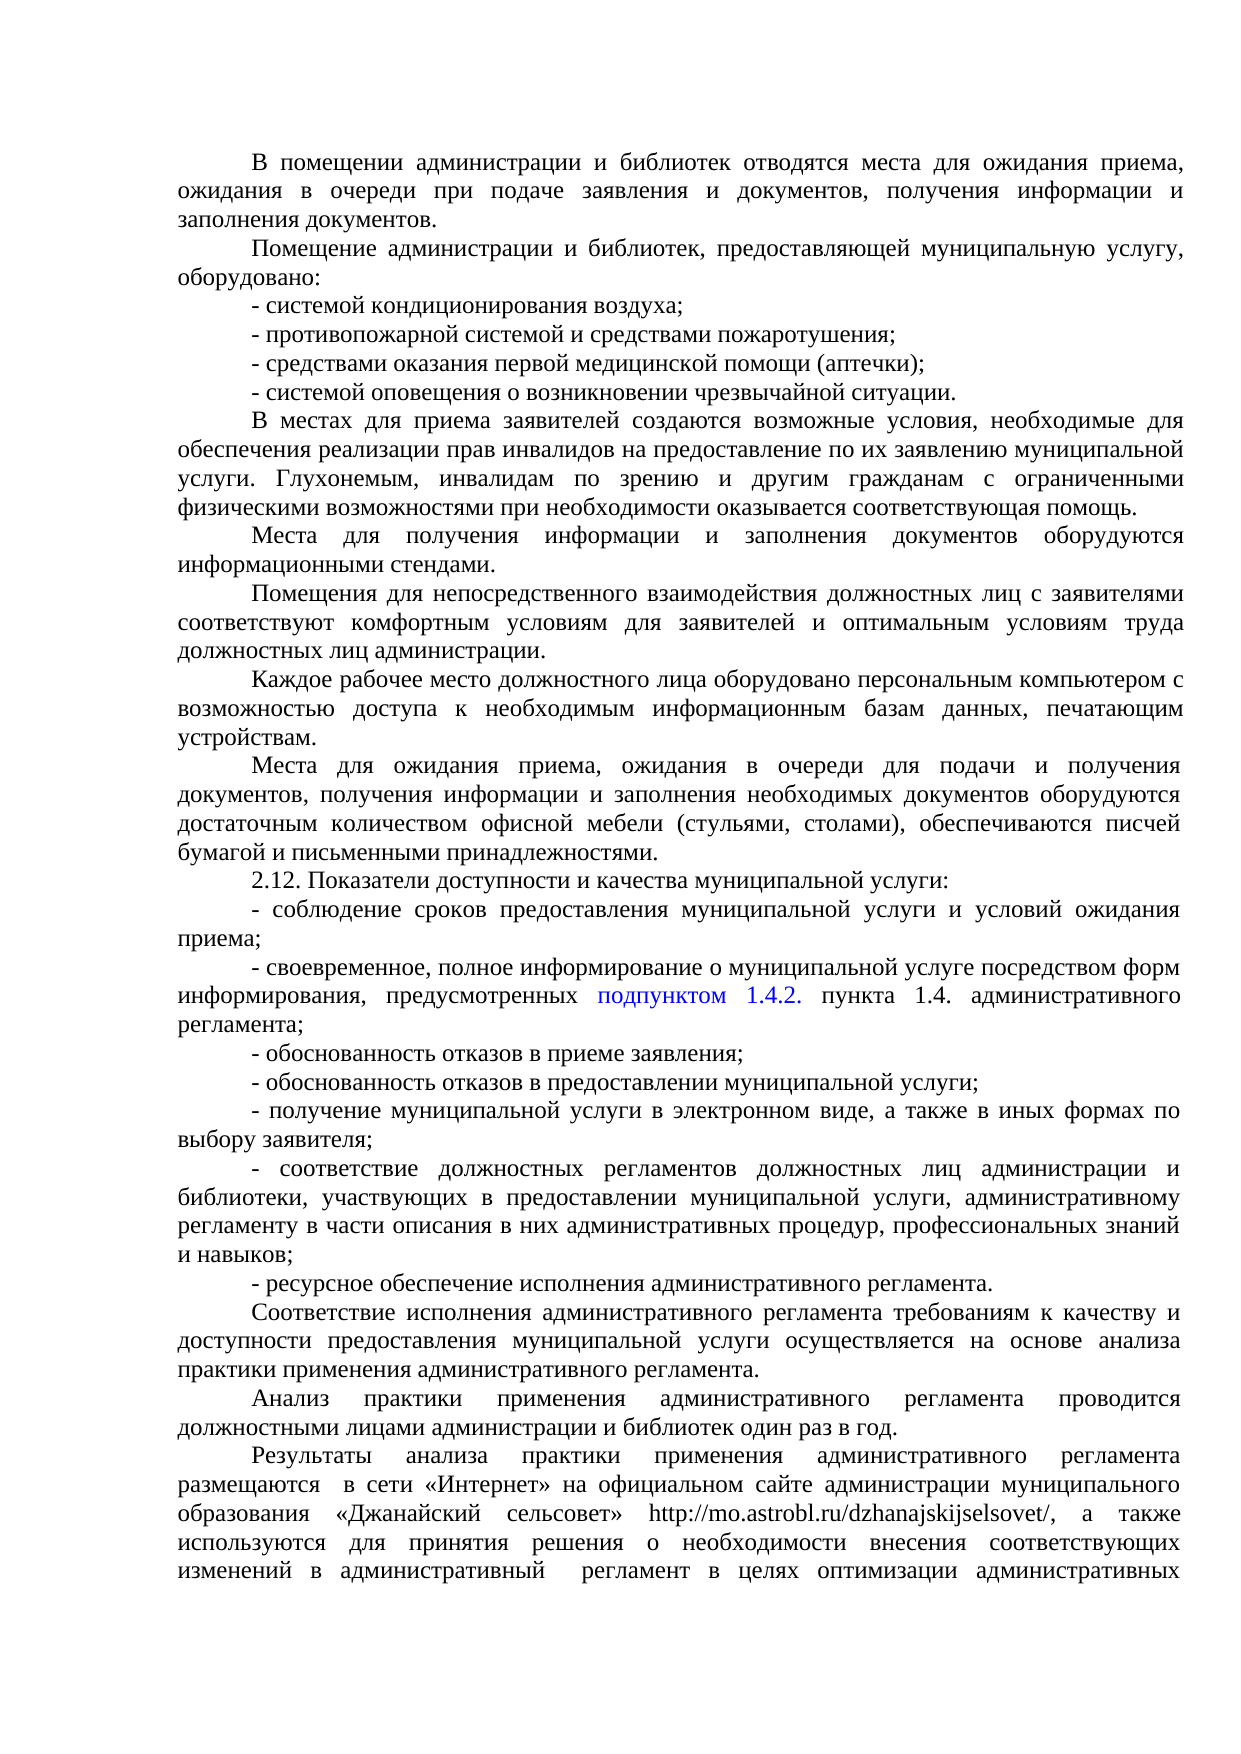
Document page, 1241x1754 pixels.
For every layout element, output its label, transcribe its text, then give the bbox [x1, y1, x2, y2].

text - противопожарной системой и средствами пожаротушения; [177, 319, 1185, 348]
text Помещения для непосредственного взаимодействия должностных лиц с заявителями соответствуют комфортным условиям для заявителей и оптимальным условиям труда должностных лиц администрации. [177, 578, 1185, 664]
text - соответствие должностных регламентов должностных лиц администрации и библиотеки, участвующих в предоставлении муниципальной услуги, административному регламенту в части описания в них административных процедур, профессиональных знаний и навыков; [177, 1153, 1181, 1268]
text Соответствие исполнения административного регламента требованиям к качеству и доступности предоставления муниципальной услуги осуществляется на основе анализа практики применения административного регламента. [177, 1297, 1181, 1383]
text Результаты анализа практики применения административного регламента размещаются в сети «Интернет» на официальном сайте администрации муниципального образования «Джанайский сельсовет» http://mo.astrobl.ru/dzhanajskijselsovet/, а также используются для принятия решения о необходимости внесения соответствующих изменений в административный регламент в целях оптимизации административных [177, 1441, 1181, 1584]
text Помещение администрации и библиотек, предоставляющей муниципальную услугу, оборудовано: [177, 233, 1185, 291]
text - системой кондиционирования воздуха; [177, 291, 1185, 319]
text - системой оповещения о возникновении чрезвычайной ситуации. [177, 377, 1185, 406]
text Анализ практики применения административного регламента проводится должностными лицами администрации и библиотек один раз в год. [177, 1383, 1181, 1441]
text Каждое рабочее место должностного лица оборудовано персональным компьютером с возможностью доступа к необходимым информационным базам данных, печатающим устройствам. [177, 664, 1185, 751]
text 2.12. Показатели доступности и качества муниципальной услуги: [177, 866, 1181, 894]
text В помещении администрации и библиотек отводятся места для ожидания приема, ожидания в очереди при подаче заявления и документов, получения информации и заполнения документов. [177, 147, 1185, 233]
text - ресурсное обеспечение исполнения административного регламента. [177, 1268, 1181, 1297]
text - средствами оказания первой медицинской помощи (аптечки); [177, 348, 1185, 377]
text - обоснованность отказов в предоставлении муниципальной услуги; [177, 1067, 1181, 1096]
text Места для получения информации и заполнения документов оборудуются информационными стендами. [177, 521, 1185, 578]
text В местах для приема заявителей создаются возможные условия, необходимые для обеспечения реализации прав инвалидов на предоставление по их заявлению муниципальной услуги. Глухонемым, инвалидам по зрению и другим гражданам с ограниченными физическими возможностями при необходимости оказывается соответствующая помощь. [177, 406, 1185, 521]
text - получение муниципальной услуги в электронном виде, а также в иных формах по выбору заявителя; [177, 1096, 1181, 1153]
text Места для ожидания приема, ожидания в очереди для подачи и получения документов, получения информации и заполнения необходимых документов оборудуются достаточным количеством офисной мебели (стульями, столами), обеспечиваются писчей бумагой и письменными принадлежностями. [177, 751, 1181, 866]
text - соблюдение сроков предоставления муниципальной услуги и условий ожидания приема; [177, 894, 1181, 952]
text - обоснованность отказов в приеме заявления; [177, 1038, 1181, 1067]
text - своевременное, полное информирование о муниципальной услуге посредством форм информирования, предусмотренных подпунктом 1.4.2. пункта 1.4. административного регламента; [177, 952, 1181, 1038]
